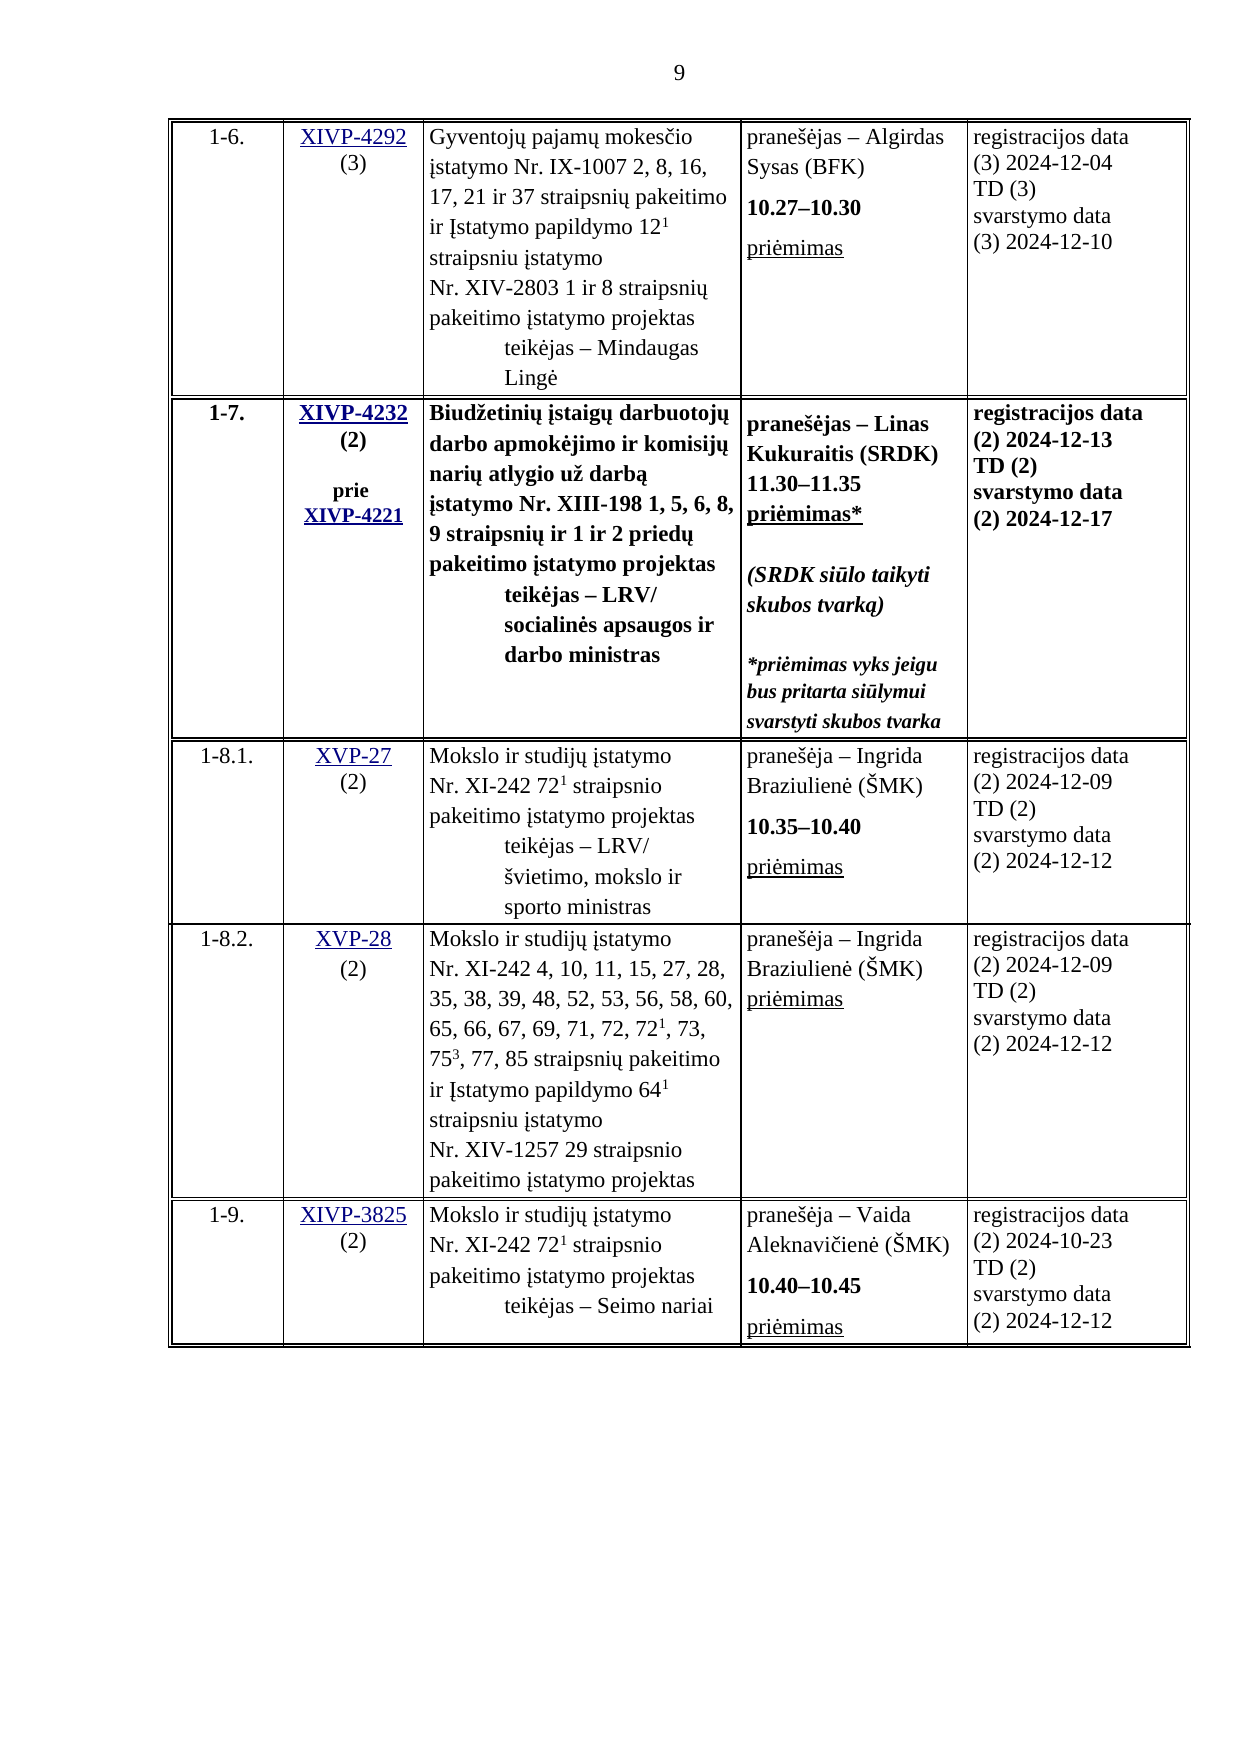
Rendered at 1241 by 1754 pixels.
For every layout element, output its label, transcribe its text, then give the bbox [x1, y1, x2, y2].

table_cell XVP-27 (2) [284, 742, 423, 923]
table_cell Mokslo ir studijų įstatymo Nr. XI-242 4, 10, 11, 15, 27, 28, 35, 38, 39, 48, 52, 53, 56, 58, 60, 65, 66, 67, 69, 71, 72, 721, 73, 753, 77, 85 straipsnių pakeitimo ir Įstatymo papildymo 641 straipsniu įstatymo Nr. XIV-1257 29 straipsnio pakeitimo įstatymo projektas [424, 925, 740, 1197]
table_cell pranešėjas – Linas Kukuraitis (SRDK) 11.30–11.35 priėmimas* (SRDK siūlo taikyti skubos tvarką) *priėmimas vyks jeigu bus pritarta siūlymui svarstyti skubos tvarka [742, 400, 967, 737]
table_cell XIVP-3825 (2) [284, 1201, 423, 1343]
table_cell registracijos data (2) 2024-12-09 TD (2) svarstymo data (2) 2024-12-12 [968, 925, 1186, 1197]
table_cell registracijos data (2) 2024-10-23 TD (2) svarstymo data (2) 2024-12-12 [968, 1201, 1186, 1343]
table_cell pranešėja – Ingrida Braziulienė (ŠMK) 10.35–10.40 priėmimas [742, 742, 967, 923]
table_cell XIVP-4232 (2) prie XIVP-4221 [284, 400, 423, 737]
table_cell registracijos data (3) 2024-12-04 TD (3) svarstymo data (3) 2024-12-10 [968, 123, 1186, 395]
table_cell 1-8.1. [173, 742, 283, 923]
table_cell pranešėjas – Algirdas Sysas (BFK) 10.27–10.30 priėmimas [742, 123, 967, 395]
table_cell Biudžetinių įstaigų darbuotojų darbo apmokėjimo ir komisijų narių atlygio už darbą įstatymo Nr. XIII-198 1, 5, 6, 8, 9 straipsnių ir 1 ir 2 priedų pakeitimo įstatymo projektas teikėjas – LRV/ socialinės apsaugos ir darbo ministras [424, 400, 740, 737]
table_cell XIVP-4292 (3) [284, 123, 423, 395]
table_cell XVP-28 (2) [284, 925, 423, 1197]
table_cell [1190, 923, 1240, 1197]
table_cell Gyventojų pajamų mokesčio įstatymo Nr. IX-1007 2, 8, 16, 17, 21 ir 37 straipsnių pakeitimo ir Įstatymo papildymo 121 straipsniu įstatymo Nr. XIV-2803 1 ir 8 straipsnių pakeitimo įstatymo projektas teikėjas – Mindaugas Lingė [424, 123, 740, 395]
table_cell 1-7. [173, 400, 283, 737]
table_cell pranešėja – Vaida Aleknavičienė (ŠMK) 10.40–10.45 priėmimas [742, 1201, 967, 1343]
table_cell [1190, 737, 1240, 923]
table_cell [1190, 395, 1240, 737]
table_cell Mokslo ir studijų įstatymo Nr. XI-242 721 straipsnio pakeitimo įstatymo projektas teikėjas – Seimo nariai [424, 1201, 740, 1343]
table_cell registracijos data (2) 2024-12-09 TD (2) svarstymo data (2) 2024-12-12 [968, 742, 1186, 923]
table_cell 1-8.2. [173, 925, 283, 1197]
table_cell registracijos data (2) 2024-12-13 TD (2) svarstymo data (2) 2024-12-17 [968, 400, 1186, 737]
table_cell 1-9. [173, 1201, 283, 1343]
table_cell 1-6. [173, 123, 283, 395]
table_cell pranešėja – Ingrida Braziulienė (ŠMK) priėmimas [742, 925, 967, 1197]
table_cell Mokslo ir studijų įstatymo Nr. XI-242 721 straipsnio pakeitimo įstatymo projektas teikėjas – LRV/ švietimo, mokslo ir sporto ministras [424, 742, 740, 923]
table_cell [1190, 118, 1240, 395]
table_cell [1190, 1197, 1240, 1343]
